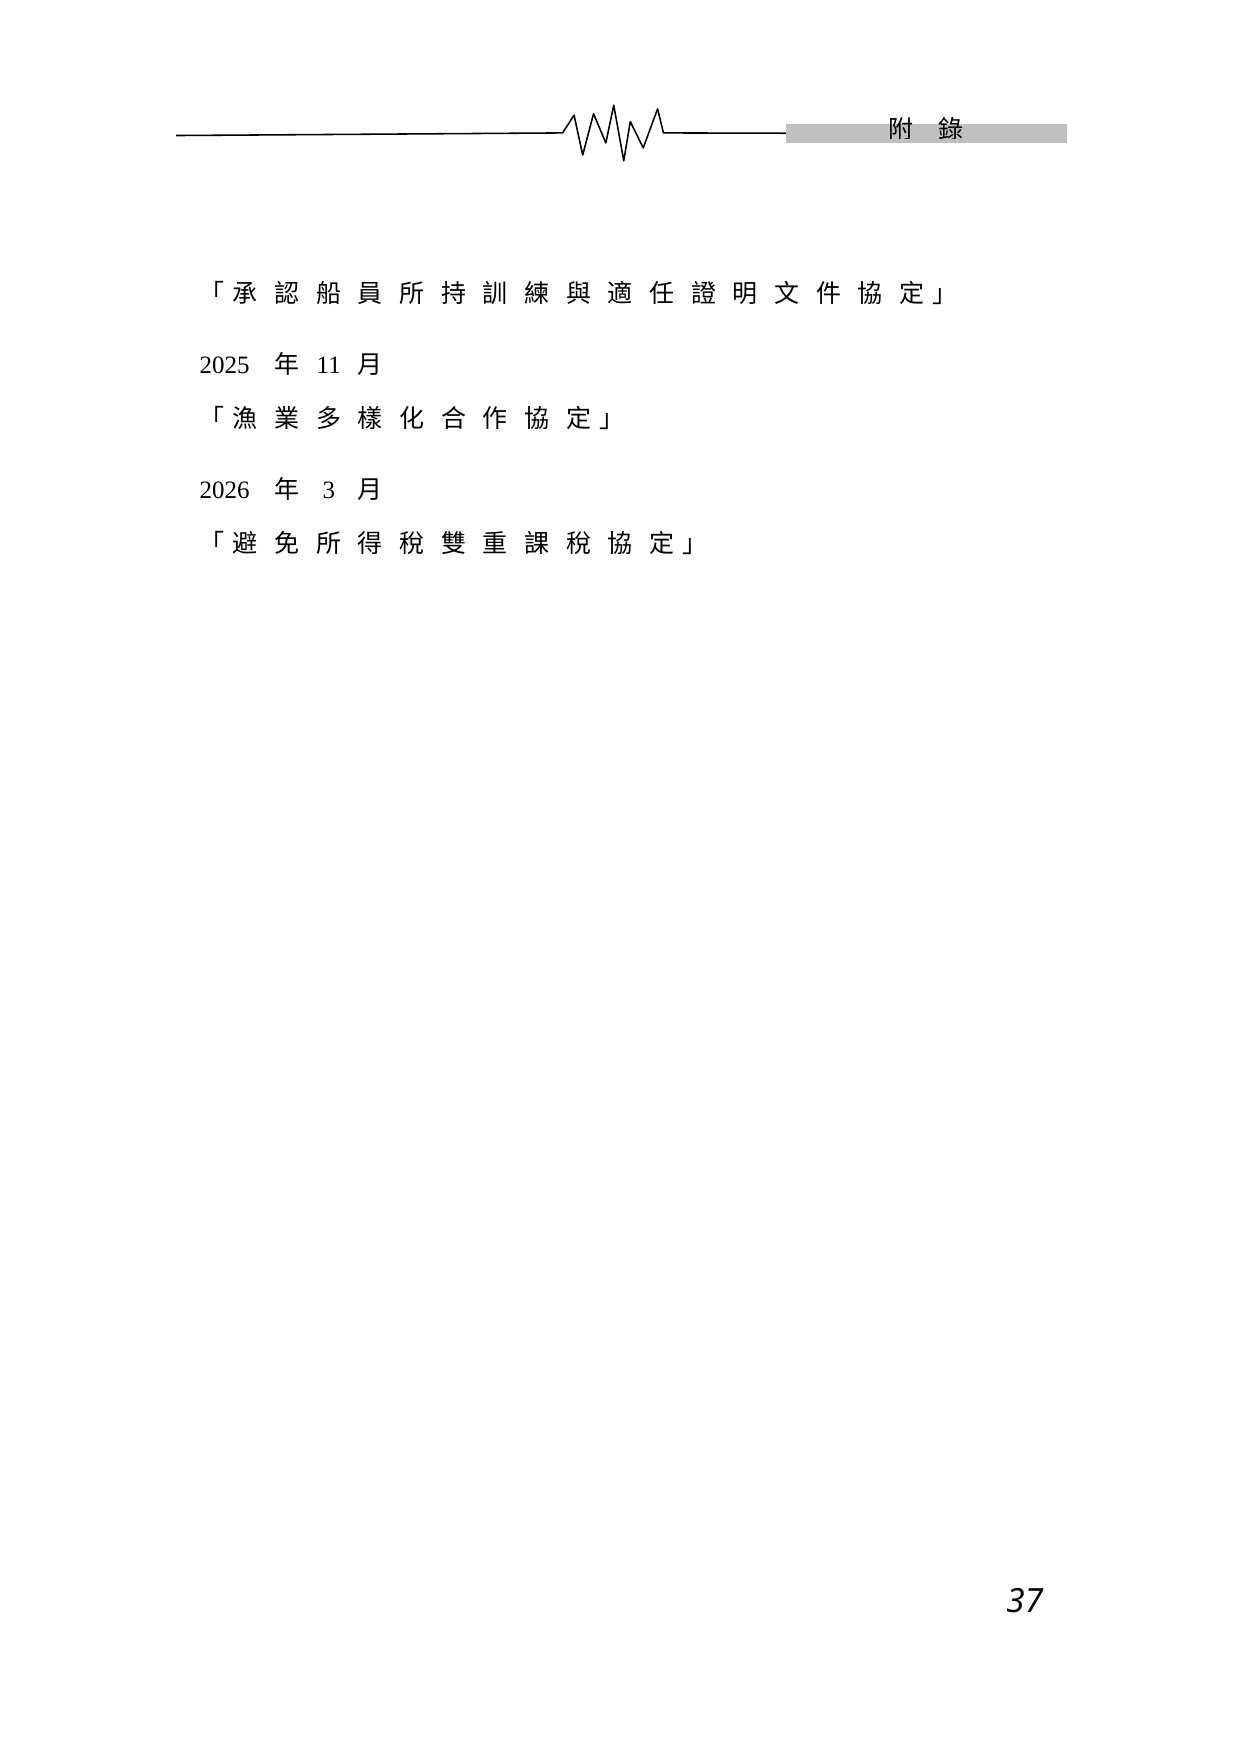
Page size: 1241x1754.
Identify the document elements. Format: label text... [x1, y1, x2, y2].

text 2026年3月 [183, 438, 1058, 500]
text 「承認船員所持訓練與適任證明文件協定」 [183, 250, 1058, 313]
text 2025年11月 [183, 313, 1058, 375]
text 「漁業多樣化合作協定」 [183, 375, 1058, 438]
text 「避免所得稅雙重課稅協定」 [183, 500, 1058, 563]
